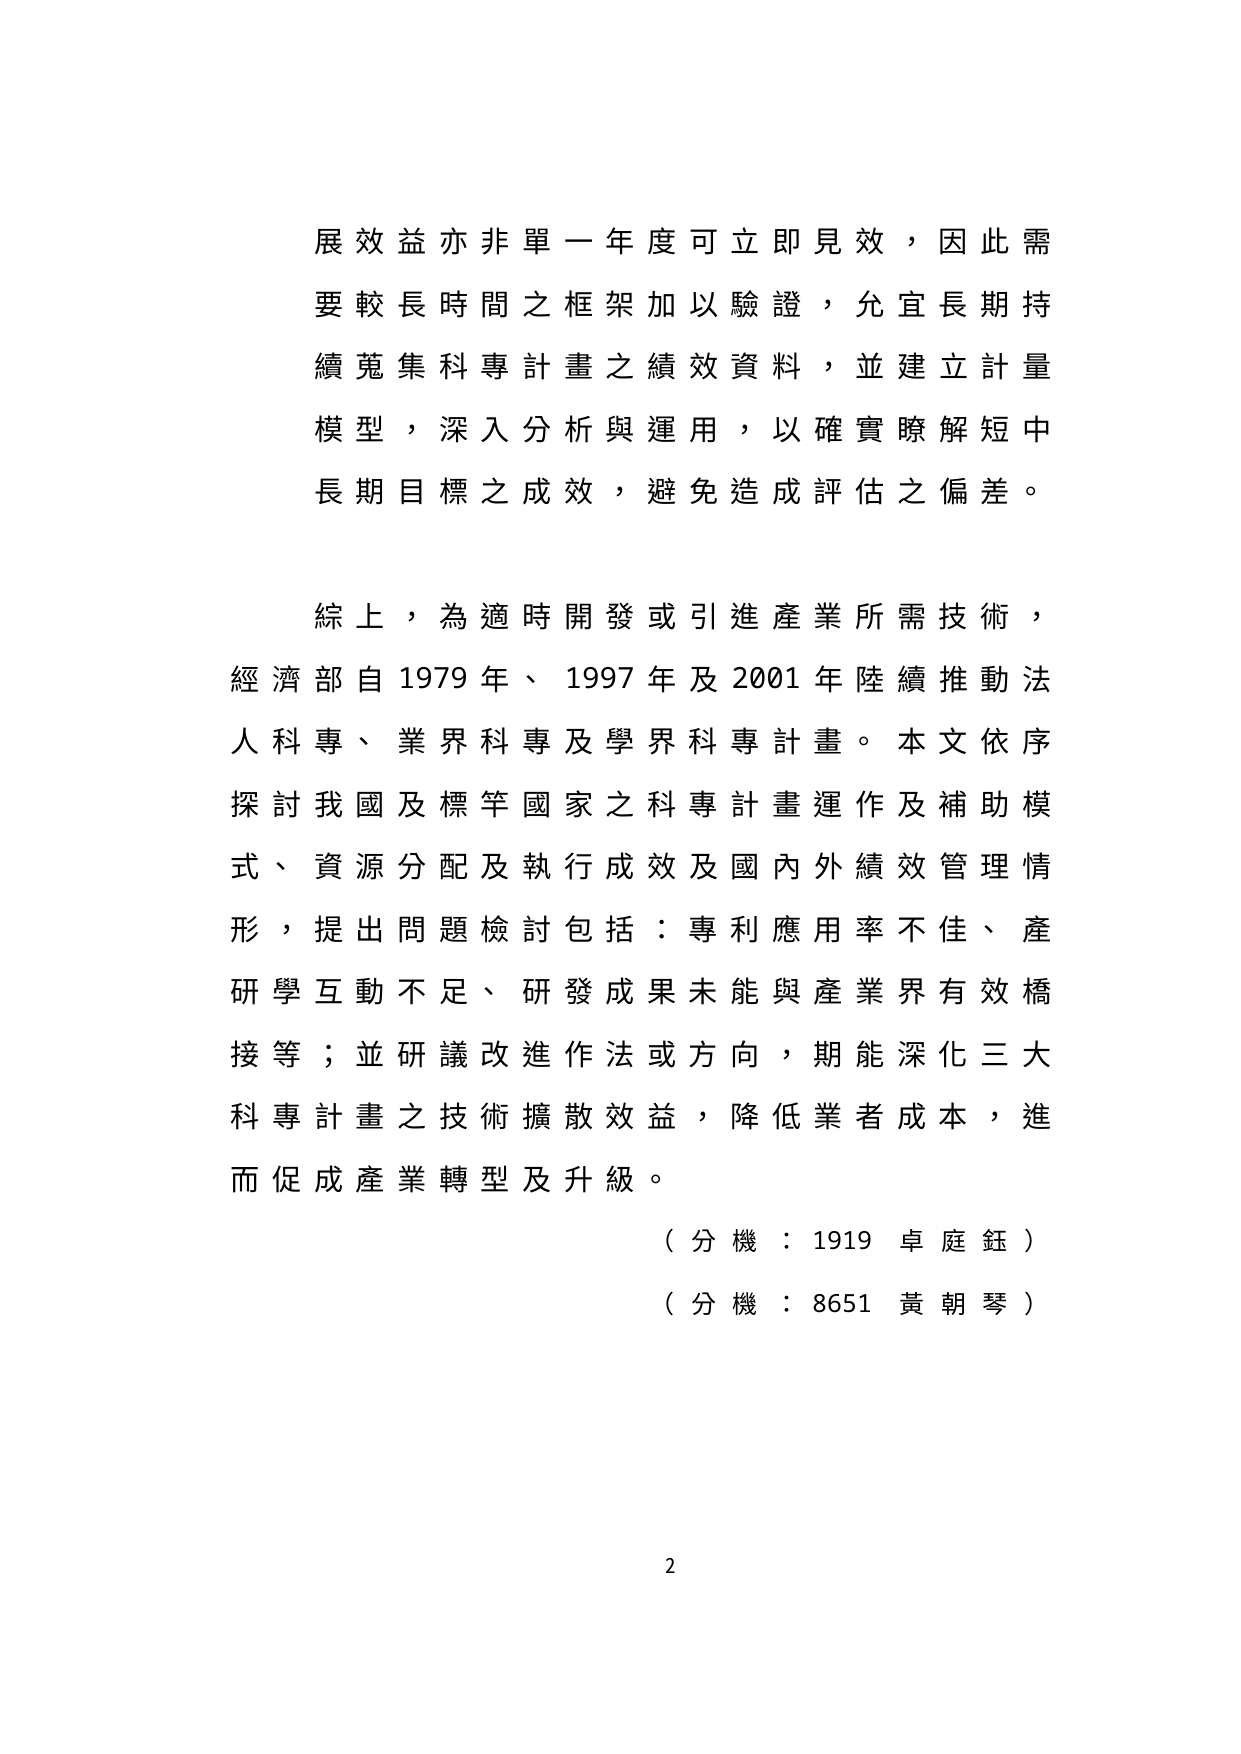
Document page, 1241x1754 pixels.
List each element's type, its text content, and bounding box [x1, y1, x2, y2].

text （分機：8651 黃朝琴） [242, 1261, 1058, 1323]
text 展效益亦非單一年度可立即見效，因此需要較長時間之框架加以驗證，允宜長期持續蒐集科專計畫之績效資料，並建立計量模型，深入分析與運用，以確實瞭解短中長期目標之成效，避免造成評估之偏差。 [271, 198, 1058, 511]
text 綜上，為適時開發或引進產業所需技術，經濟部自1979年、1997年及2001年陸續推動法人科專、業界科專及學界科專計畫。本文依序探討我國及標竿國家之科專計畫運作及補助模式、資源分配及執行成效及國內外績效管理情形，提出問題檢討包括：專利應用率不佳、產研學互動不足、研發成果未能與產業界有效橋接等；並研議改進作法或方向，期能深化三大科專計畫之技術擴散效益，降低業者成本，進而促成產業轉型及升級。 [212, 573, 1058, 1198]
text （分機：1919 卓庭鈺） [242, 1198, 1058, 1261]
